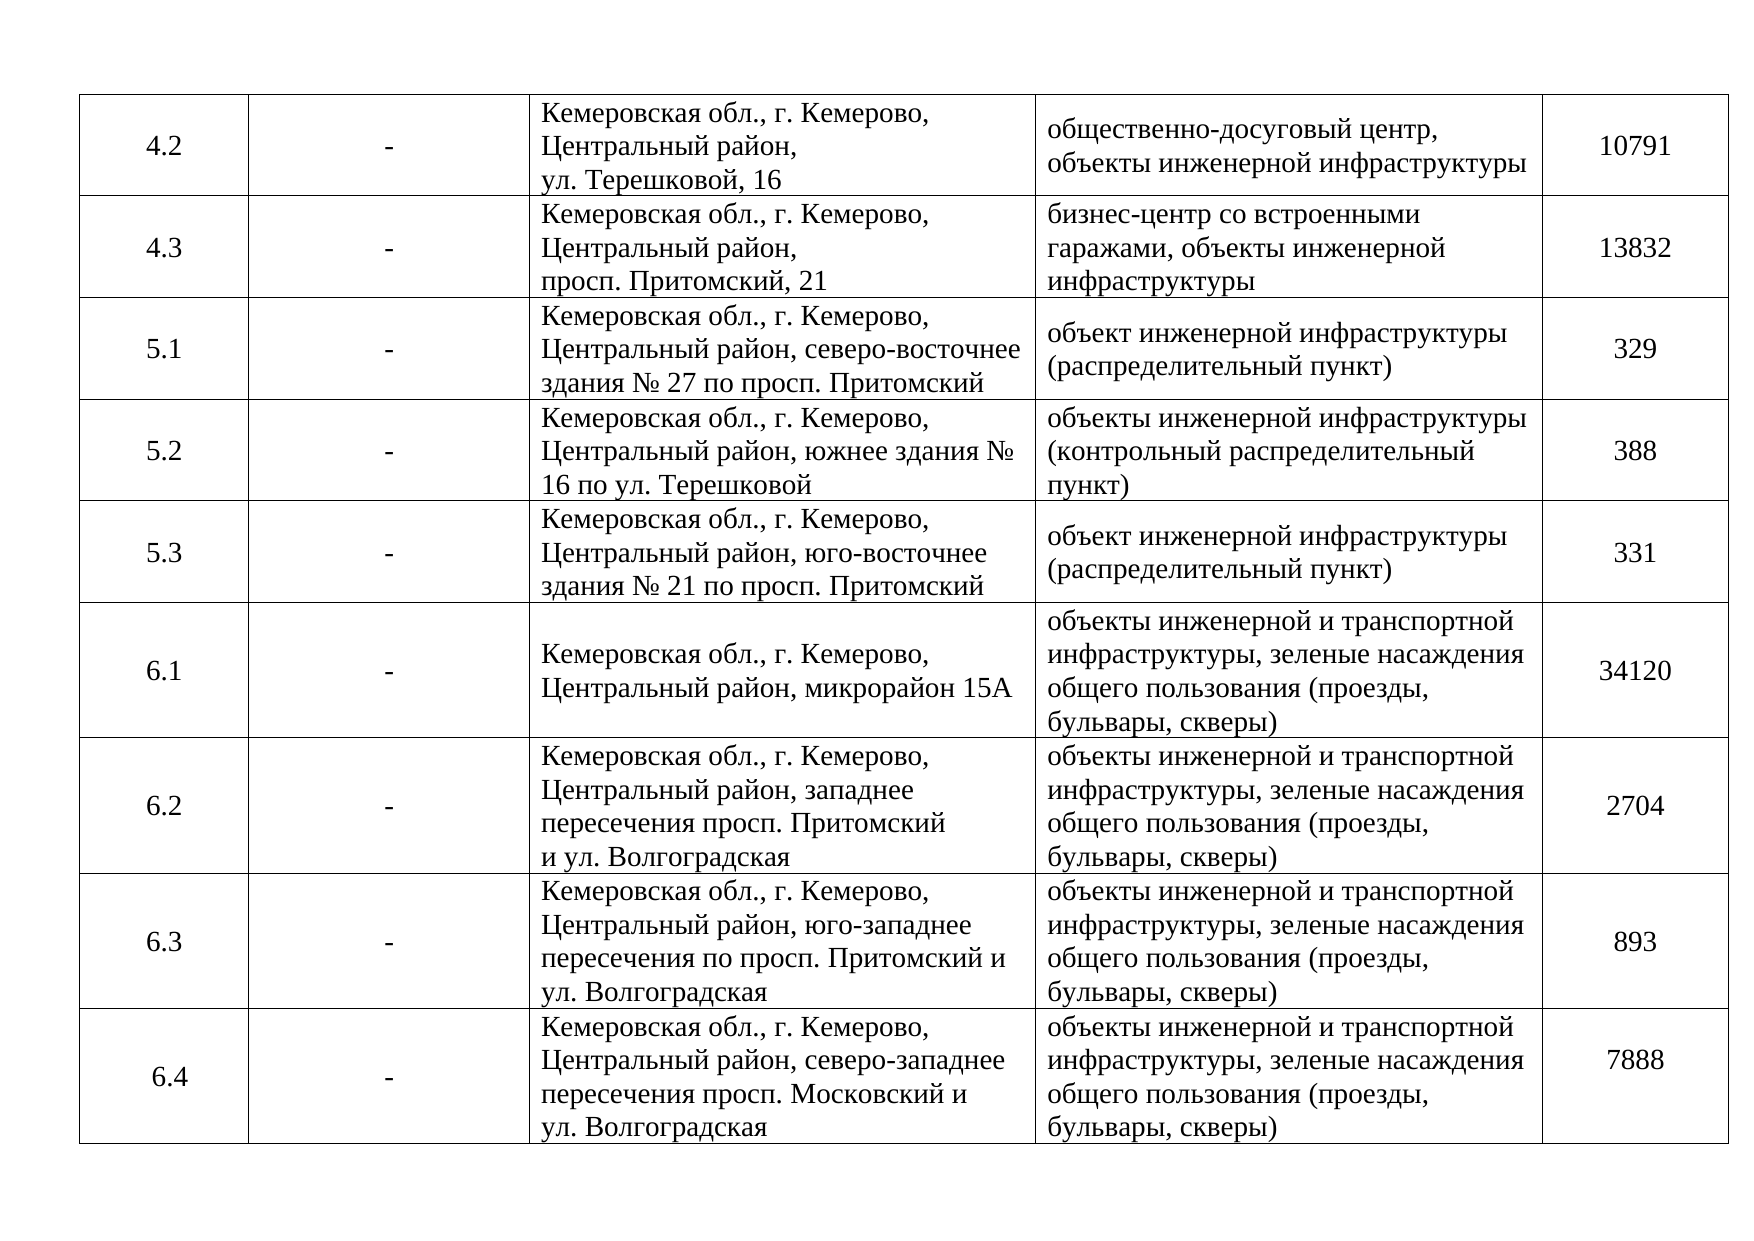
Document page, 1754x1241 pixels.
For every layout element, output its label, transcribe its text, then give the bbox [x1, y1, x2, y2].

table_cell - [249, 738, 529, 872]
table_cell - [249, 196, 529, 297]
table_cell общественно-досуговый центр, объекты инженерной инфраструктуры [1036, 95, 1542, 195]
table_cell 893 [1543, 874, 1728, 1008]
table_cell 6.4 [80, 1009, 248, 1143]
table_cell 4.2 [80, 95, 248, 195]
table_cell Кемеровская обл., г. Кемерово, Центральный район, юго-восточнее здания № 21 по просп. Притомский [530, 501, 1035, 602]
table_cell - [249, 874, 529, 1008]
table_cell объекты инженерной и транспортной инфраструктуры, зеленые насаждения общего пользования (проезды, бульвары, скверы) [1036, 738, 1542, 872]
table_cell 13832 [1543, 196, 1728, 297]
table_cell 7888 [1543, 1009, 1728, 1143]
table_cell 5.3 [80, 501, 248, 602]
table_cell 6.2 [80, 738, 248, 872]
table_cell Кемеровская обл., г. Кемерово, Центральный район, просп. Притомский, 21 [530, 196, 1035, 297]
table_cell объекты инженерной и транспортной инфраструктуры, зеленые насаждения общего пользования (проезды, бульвары, скверы) [1036, 874, 1542, 1008]
table_cell - [249, 298, 529, 399]
table_cell 10791 [1543, 95, 1728, 195]
table_cell Кемеровская обл., г. Кемерово, Центральный район, северо-восточнее здания № 27 по просп. Притомский [530, 298, 1035, 399]
table_cell объект инженерной инфраструктуры (распределительный пункт) [1036, 501, 1542, 602]
table_cell объекты инженерной и транспортной инфраструктуры, зеленые насаждения общего пользования (проезды, бульвары, скверы) [1036, 603, 1542, 737]
table_cell 4.3 [80, 196, 248, 297]
table_cell - [249, 603, 529, 737]
table_cell объекты инженерной инфраструктуры (контрольный распределительный пункт) [1036, 400, 1542, 500]
table_cell 388 [1543, 400, 1728, 500]
table_cell 6.1 [80, 603, 248, 737]
table_cell - [249, 95, 529, 195]
table_cell объекты инженерной и транспортной инфраструктуры, зеленые насаждения общего пользования (проезды, бульвары, скверы) [1036, 1009, 1542, 1143]
table_cell 5.2 [80, 400, 248, 500]
table_cell 34120 [1543, 603, 1728, 737]
table_cell Кемеровская обл., г. Кемерово, Центральный район, западнее пересечения просп. Притомский и ул. Волгоградская [530, 738, 1035, 872]
table_cell Кемеровская обл., г. Кемерово, Центральный район, микрорайон 15А [530, 603, 1035, 737]
table_cell - [249, 1009, 529, 1143]
table_cell объект инженерной инфраструктуры (распределительный пункт) [1036, 298, 1542, 399]
table_cell - [249, 400, 529, 500]
table_cell Кемеровская обл., г. Кемерово, Центральный район, юго-западнее пересечения по просп. Притомский и ул. Волгоградская [530, 874, 1035, 1008]
table_cell Кемеровская обл., г. Кемерово, Центральный район, ул. Терешковой, 16 [530, 95, 1035, 195]
table_cell Кемеровская обл., г. Кемерово, Центральный район, северо-западнее пересечения просп. Московский и ул. Волгоградская [530, 1009, 1035, 1143]
table_cell Кемеровская обл., г. Кемерово, Центральный район, южнее здания № 16 по ул. Терешковой [530, 400, 1035, 500]
table_cell 5.1 [80, 298, 248, 399]
table_cell - [249, 501, 529, 602]
table_cell бизнес-центр со встроенными гаражами, объекты инженерной инфраструктуры [1036, 196, 1542, 297]
table_cell 329 [1543, 298, 1728, 399]
table_cell 2704 [1543, 738, 1728, 872]
table_cell 6.3 [80, 874, 248, 1008]
table_cell 331 [1543, 501, 1728, 602]
